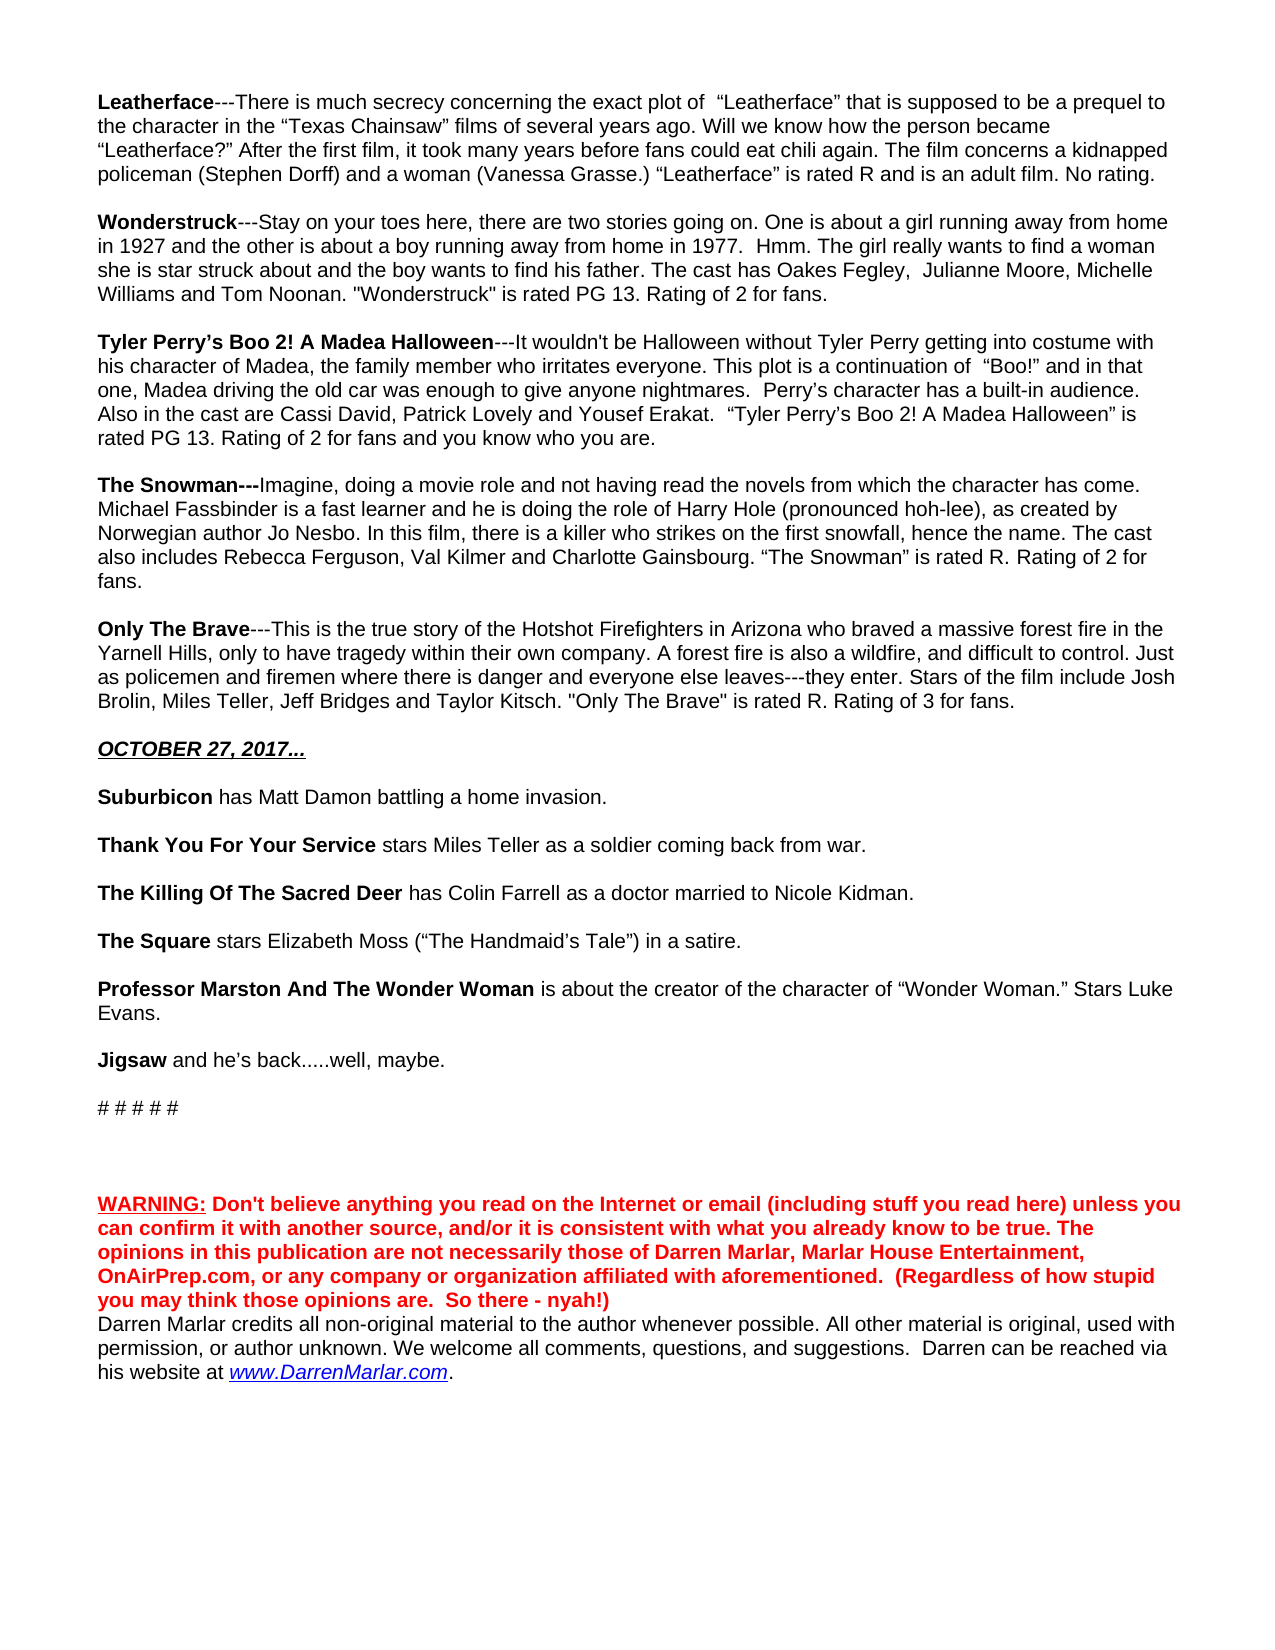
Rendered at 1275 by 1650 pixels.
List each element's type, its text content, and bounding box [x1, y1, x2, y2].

text Only The Brave---This is the true story of the Hotshot Firefighters in Arizona who braved a massive forest fire in the Yarnell Hills, only to have tragedy within their own company. A forest fire is also a wildfire, and difficult to control. Just as policemen and firemen where there is danger and everyone else leaves---they enter. Stars of the film include Josh Brolin, Miles Teller, Jeff Bridges and Taylor Kitsch. "Only The Brave" is rated R. Rating of 3 for fans. [97, 617, 1185, 713]
text The Killing Of The Sacred Deer has Colin Farrell as a doctor married to Nicole Kidman. [97, 881, 1185, 904]
text Leatherface---There is much secrecy concerning the exact plot of “Leatherface” that is supposed to be a prequel to the character in the “Texas Chainsaw” films of several years ago. Will we know how the person became “Leatherface?” After the first film, it took many years before fans could eat chili again. The film concerns a kidnapped policeman (Stephen Dorff) and a woman (Vanessa Grasse.) “Leatherface” is rated R and is an adult film. No rating. [97, 90, 1185, 186]
text Professor Marston And The Wonder Woman is about the creator of the character of “Wonder Woman.” Stars Luke Evans. [97, 976, 1185, 1024]
text Tyler Perry’s Boo 2! A Madea Halloween---It wouldn't be Halloween without Tyler Perry getting into costume with his character of Madea, the family member who irritates everyone. This plot is a continuation of “Boo!” and in that one, Madea driving the old car was enough to give anyone nightmares. Perry’s character has a built-in audience. Also in the cast are Cassi David, Patrick Lovely and Yousef Erakat. “Tyler Perry’s Boo 2! A Madea Halloween” is rated PG 13. Rating of 2 for fans and you know who you are. [97, 329, 1185, 449]
text OCTOBER 27, 2017... [97, 737, 1185, 761]
text Darren Marlar credits all non-original material to the author whenever possible. All other material is original, used with permission, or author unknown. We welcome all comments, questions, and suggestions. Darren can be reached via his website at www.DarrenMarlar.com. [97, 1312, 1185, 1384]
text Jigsaw and he’s back.....well, maybe. [97, 1048, 1185, 1072]
text The Snowman---Imagine, doing a movie role and not having read the novels from which the character has come. Michael Fassbinder is a fast learner and he is doing the role of Harry Hole (pronounced hoh-lee), as created by Norwegian author Jo Nesbo. In this film, there is a killer who strikes on the first snowfall, hence the name. The cast also includes Rebecca Ferguson, Val Kilmer and Charlotte Gainsbourg. “The Snowman” is rated R. Rating of 2 for fans. [97, 473, 1185, 593]
text Suburbicon has Matt Damon battling a home invasion. [97, 785, 1185, 809]
text Thank You For Your Service stars Miles Teller as a soldier coming back from war. [97, 833, 1185, 857]
text WARNING: Don't believe anything you read on the Internet or email (including stuff you read here) unless you can confirm it with another source, and/or it is consistent with what you already know to be true. The opinions in this publication are not necessarily those of Darren Marlar, Marlar House Entertainment, OnAirPrep.com, or any company or organization affiliated with aforementioned. (Regardless of how stupid you may think those opinions are. So there - nyah!) [97, 1192, 1185, 1312]
text Wonderstruck---Stay on your toes here, there are two stories going on. One is about a girl running away from home in 1927 and the other is about a boy running away from home in 1977. Hmm. The girl really wants to find a woman she is star struck about and the boy wants to find his father. The cast has Oakes Fegley, Julianne Moore, Michelle Williams and Tom Noonan. "Wonderstruck" is rated PG 13. Rating of 2 for fans. [97, 210, 1185, 306]
text The Square stars Elizabeth Moss (“The Handmaid’s Tale”) in a satire. [97, 928, 1185, 952]
text # # # # # [97, 1096, 1185, 1120]
